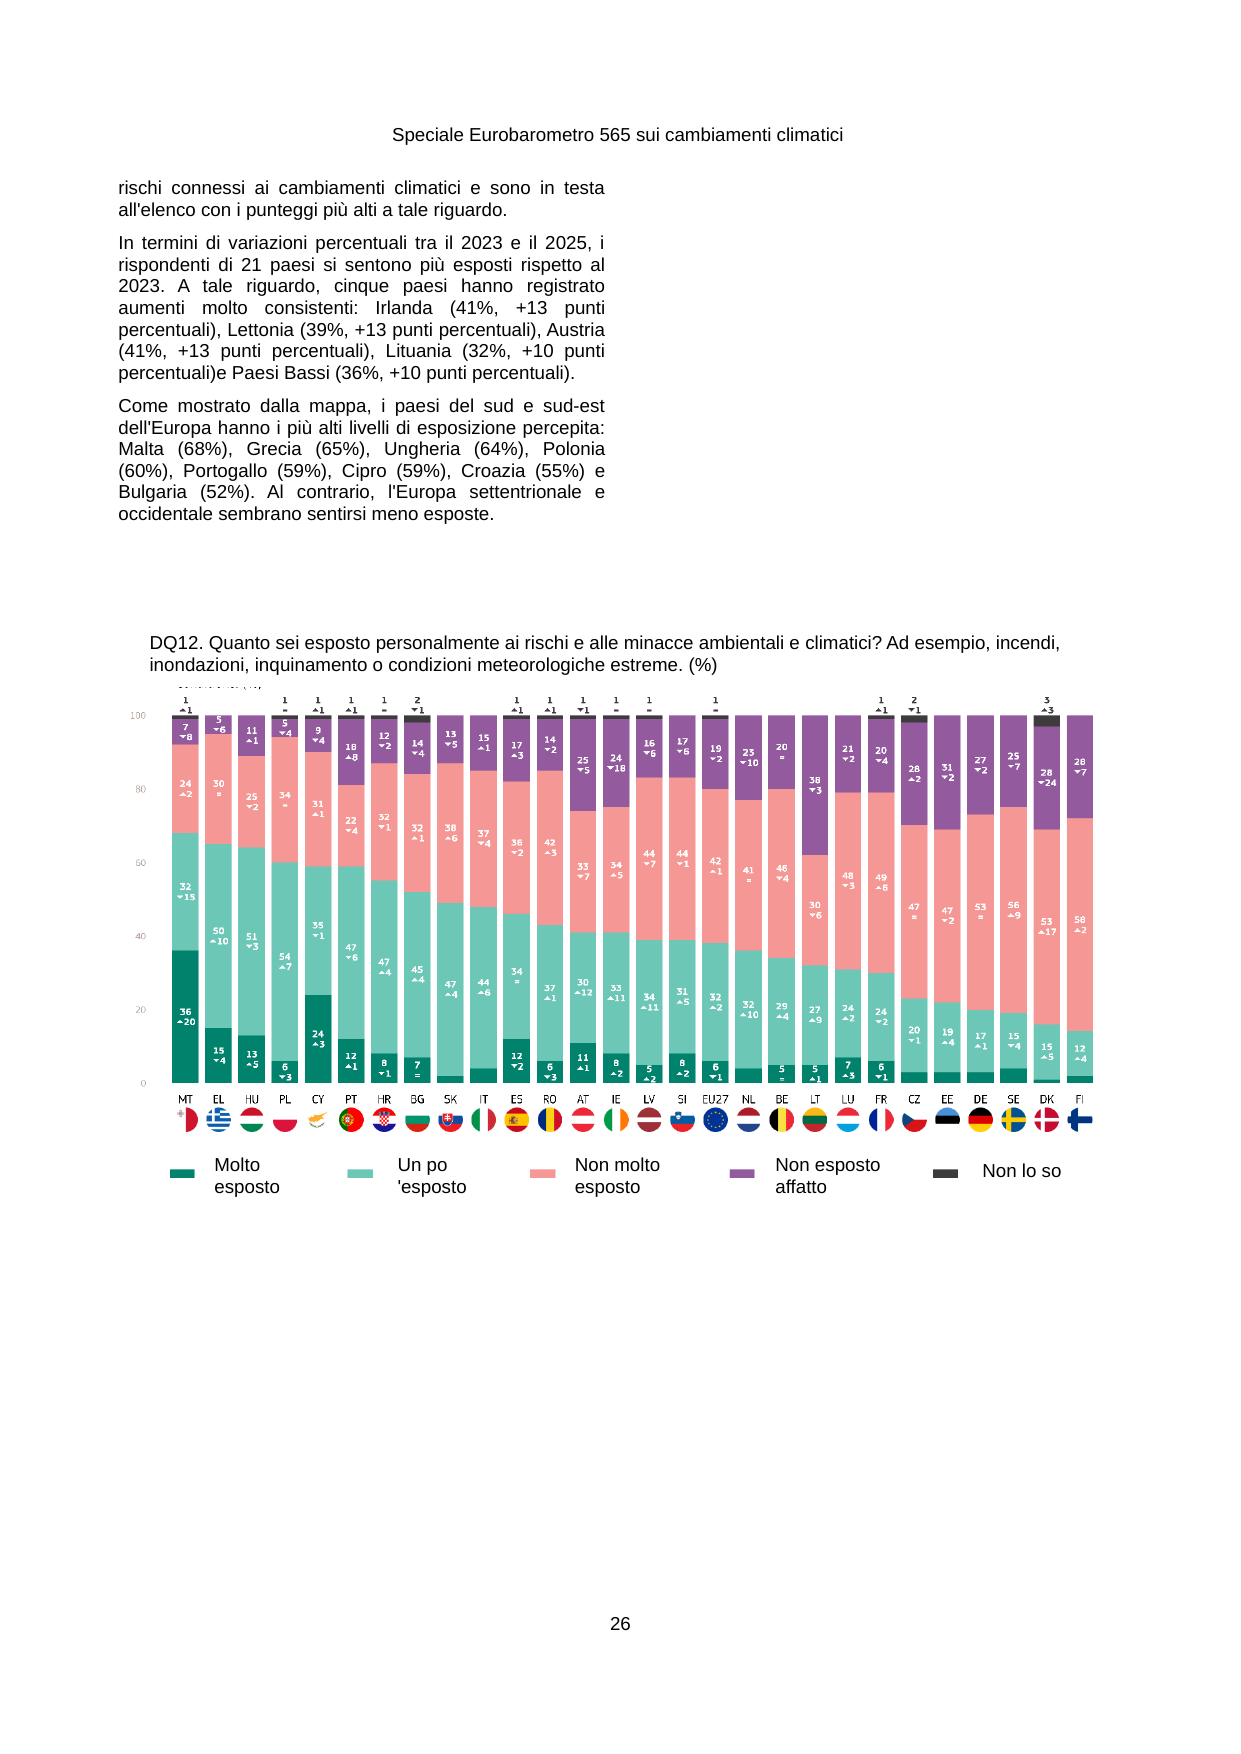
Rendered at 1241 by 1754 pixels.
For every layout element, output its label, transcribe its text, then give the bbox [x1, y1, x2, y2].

picture [218, 1158, 226, 1168]
picture [578, 1158, 585, 1169]
picture [164, 1158, 962, 1184]
text In termini di variazioni percentuali tra il 2023 e il 2025, i rispondenti di 21 paesi si sentono più esposti rispetto al 2023. A tale riguardo, cinque paesi hanno registrato aumenti molto consistenti: Irlanda (41%, +13 punti percentuali), Lettonia (39%, +13 punti percentuali), Austria (41%, +13 punti percentuali), Lituania (32%, +10 punti percentuali)e Paesi Bassi (36%, +10 punti percentuali). [118, 232, 605, 383]
picture [779, 1158, 786, 1169]
text rischi connessi ai cambiamenti climatici e sono in testa all'elenco con i punteggi più alti a tale riguardo. [118, 177, 605, 220]
picture [400, 1158, 407, 1170]
text Come mostrato dalla mappa, i paesi del sud e sud-est dell'Europa hanno i più alti livelli di esposizione percepita: Malta (68%), Grecia (65%), Ungheria (64%), Polonia (60%), Portogallo (59%), Cipro (59%), Croazia (55%) e Bulgaria (52%). Al contrario, l'Europa settentrionale e occidentale sembrano sentirsi meno esposte. [118, 395, 605, 524]
picture [122, 687, 1101, 1136]
